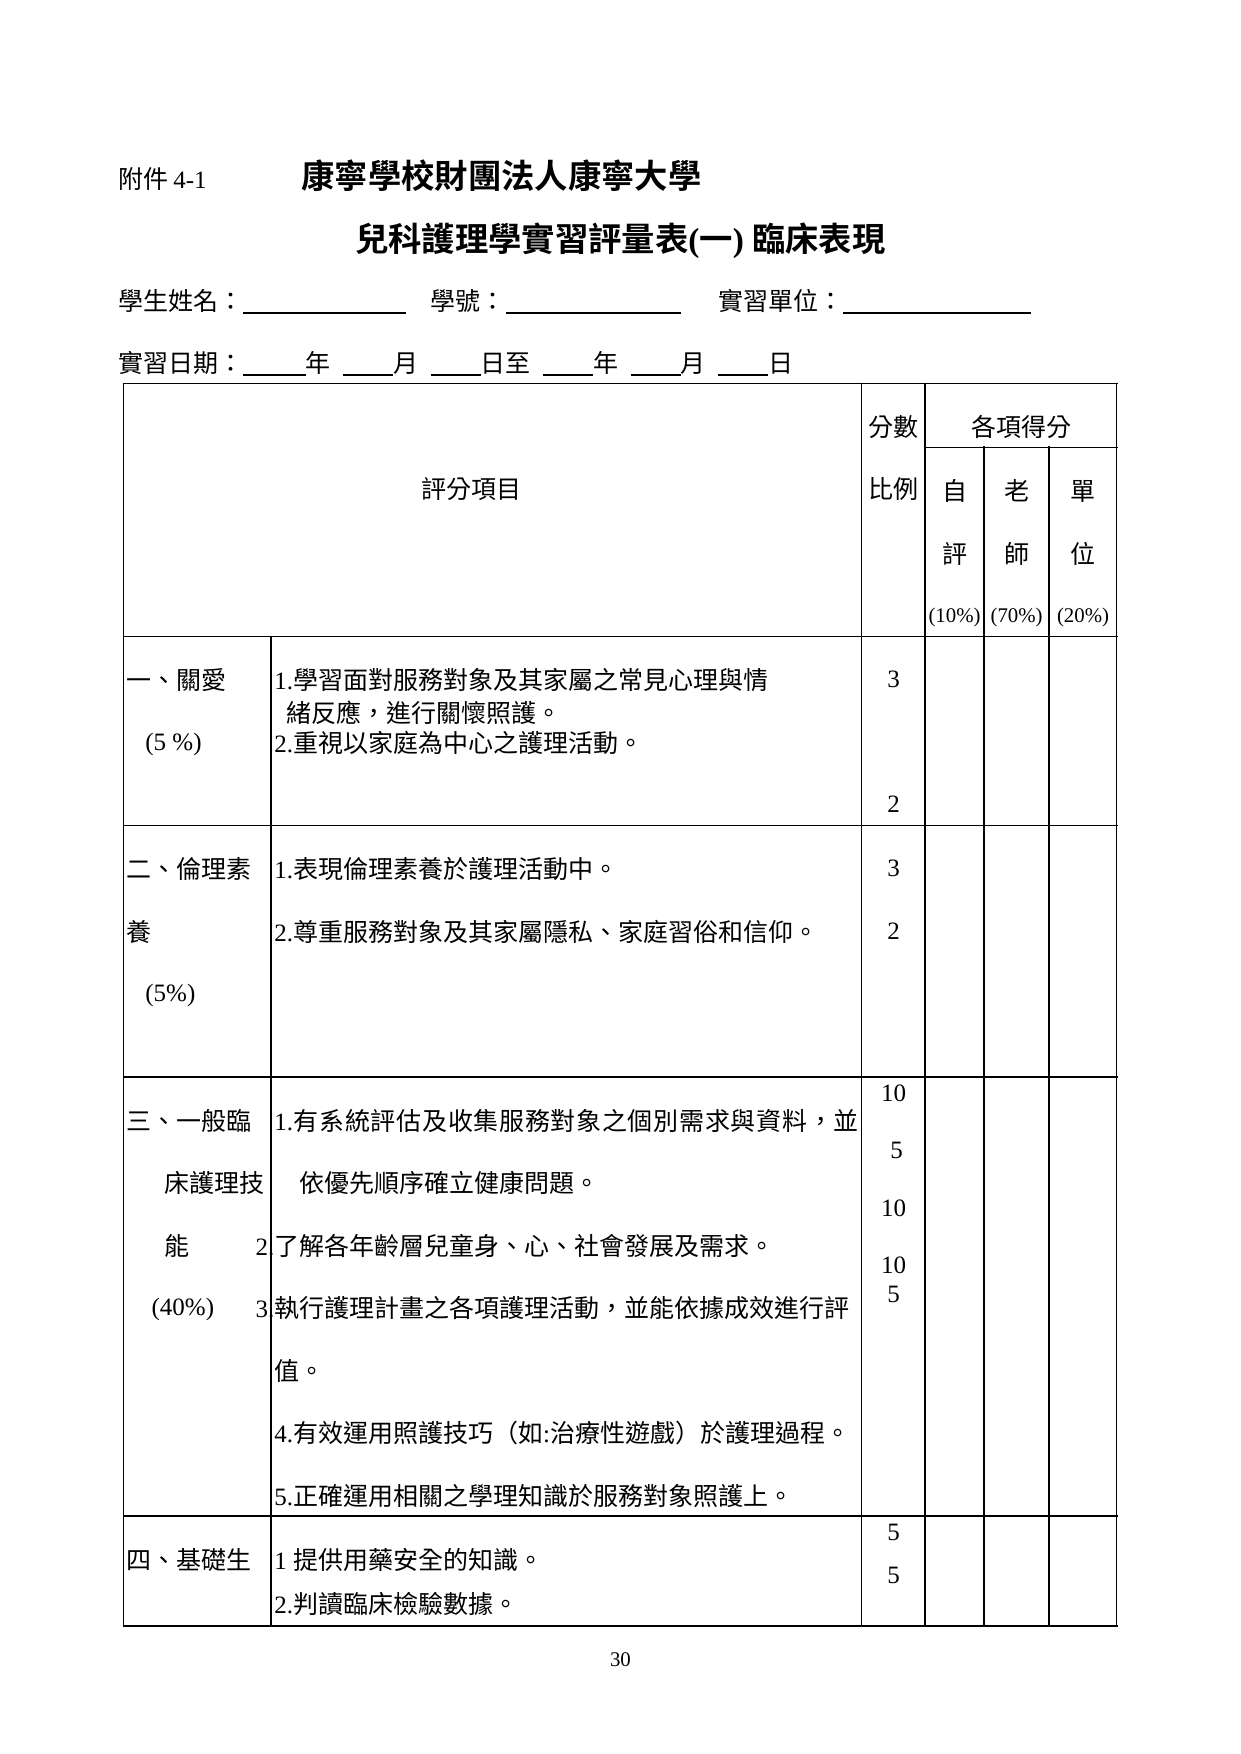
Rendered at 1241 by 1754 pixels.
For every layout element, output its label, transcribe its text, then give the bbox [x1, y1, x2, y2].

text 實習日期： 年 月 日至 年 月 日 [118, 320, 1122, 382]
table_cell [985, 826, 1048, 1076]
table_cell 老 師 (70%) [985, 448, 1048, 636]
table_cell 5 5 [862, 1517, 924, 1625]
table_cell 單 位 (20%) [1050, 448, 1116, 636]
table_cell 1.表現倫理素養於護理活動中。 2.尊重服務對象及其家屬隱私、家庭習俗和信仰。 [272, 826, 861, 1076]
table_cell 10 5 10 10 5 [862, 1078, 924, 1515]
table_cell 1.有系統評估及收集服務對象之個別需求與資料，並依優先順序確立健康問題。 2.了解各年齡層兒童身、心、社會發展及需求。 3.執行護理計畫之各項護理活動，並能依據成效進行評值。 4.有效運用照護技巧（如:治療性遊戲）於護理過程。 5.正確運用相關之學理知識於服務對象照護上。 [272, 1078, 861, 1515]
table_cell [1050, 1078, 1116, 1515]
table_cell [985, 1517, 1048, 1625]
text 學生姓名： 學號： 實習單位： [118, 257, 1122, 320]
table_cell 3 2 [862, 826, 924, 1076]
table_cell [1050, 637, 1116, 824]
table_cell 1.學習面對服務對象及其家屬之常見心理與情 緒反應，進行關懷照護。 2.重視以家庭為中心之護理活動。 [272, 637, 861, 824]
table_header 各項得分 [926, 384, 1116, 446]
table_header 分數比例 [862, 384, 924, 636]
table_cell 三、一般臨床護理技能 (40%) [124, 1078, 270, 1515]
table_cell [985, 637, 1048, 824]
table_cell [1050, 826, 1116, 1076]
table_cell 四、基礎生 [124, 1517, 270, 1625]
table_cell [1050, 1517, 1116, 1625]
table_cell 一、關愛 (5 %) [124, 637, 270, 824]
table_cell 1 提供用藥安全的知識。 2.判讀臨床檢驗數據。 [272, 1517, 861, 1625]
table_cell [926, 1078, 983, 1515]
table_cell [926, 1517, 983, 1625]
table_cell 二、倫理素養 (5%) [124, 826, 270, 1076]
text 兒科護理學實習評量表(一) 臨床表現 [118, 195, 1122, 257]
table_cell [985, 1078, 1048, 1515]
table_header 評分項目 [124, 384, 861, 636]
table_cell [926, 637, 983, 824]
table_cell [926, 826, 983, 1076]
table_cell 自 評 (10%) [926, 448, 983, 636]
text 附件4-1 康寧學校財團法人康寧大學 [118, 132, 1122, 195]
table_cell 3 2 [862, 637, 924, 824]
